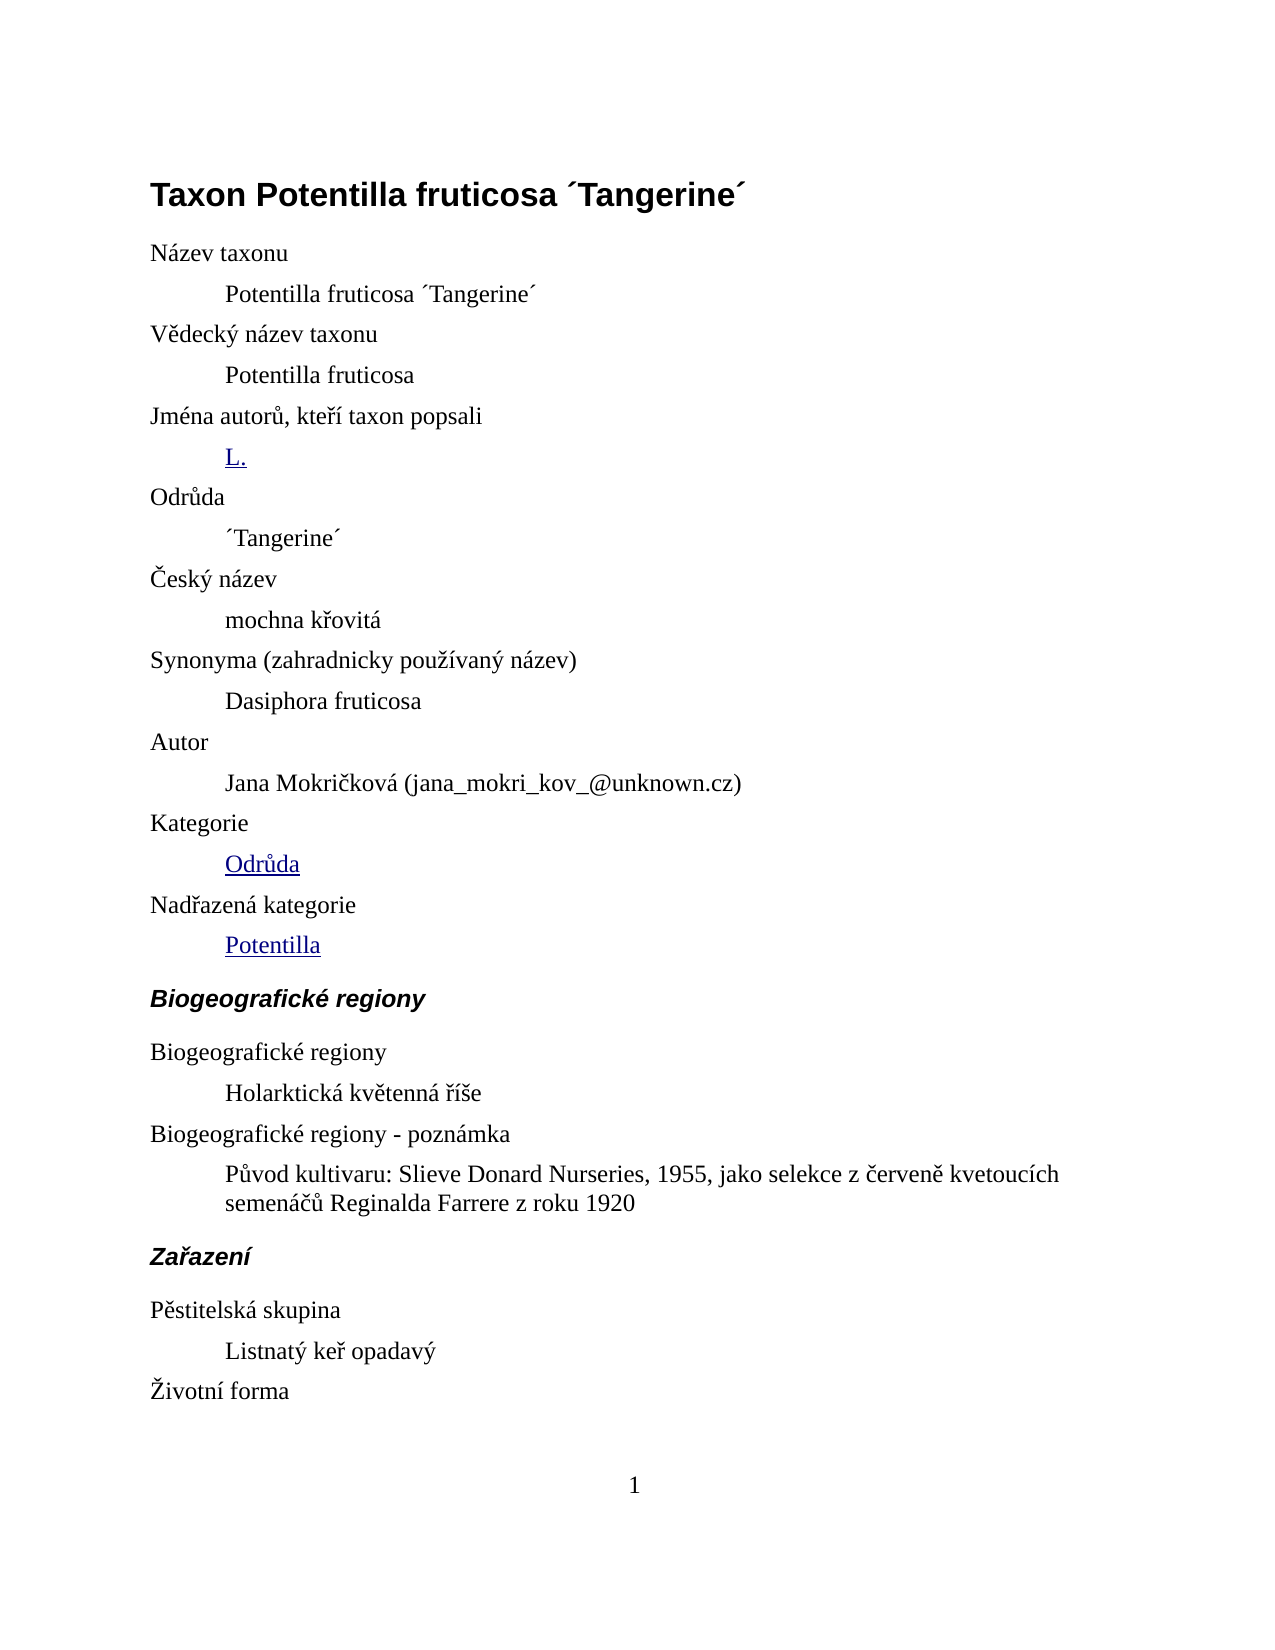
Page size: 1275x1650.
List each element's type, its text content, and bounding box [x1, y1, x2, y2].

text Původ kultivaru: Slieve Donard Nurseries, 1955, jako selekce z červeně kvetoucích semenáčů Reginalda Farrere z roku 1920 [225, 1159, 1125, 1217]
text Potentilla fruticosa ´Tangerine´ [225, 279, 1125, 308]
text Autor [150, 727, 1125, 756]
text ´Tangerine´ [225, 523, 1125, 552]
text Název taxonu [150, 238, 1125, 267]
text Odrůda [225, 849, 1125, 878]
text Listnatý keř opadavý [225, 1336, 1125, 1364]
subtitle Zařazení [150, 1242, 1125, 1271]
text Biogeografické regiony - poznámka [150, 1119, 1125, 1147]
text Jména autorů, kteří taxon popsali [150, 401, 1125, 430]
text L. [225, 442, 1125, 471]
text Synonyma (zahradnicky používaný název) [150, 645, 1125, 674]
text Životní forma [150, 1376, 1125, 1405]
text Dasiphora fruticosa [225, 686, 1125, 715]
text mochna křovitá [225, 605, 1125, 633]
text Potentilla [225, 931, 1125, 959]
text Holarktická květenná říše [225, 1078, 1125, 1107]
subtitle Taxon Potentilla fruticosa ´Tangerine´ [150, 175, 1125, 214]
text Biogeografické regiony [150, 1037, 1125, 1066]
text Nadřazená kategorie [150, 890, 1125, 918]
text Český název [150, 564, 1125, 593]
text Odrůda [150, 482, 1125, 511]
text Kategorie [150, 808, 1125, 837]
text Pěstitelská skupina [150, 1295, 1125, 1324]
text Jana Mokričková (jana_mokri_kov_@unknown.cz) [225, 768, 1125, 796]
text Potentilla fruticosa [225, 360, 1125, 389]
text Vědecký název taxonu [150, 319, 1125, 348]
subtitle Biogeografické regiony [150, 984, 1125, 1013]
